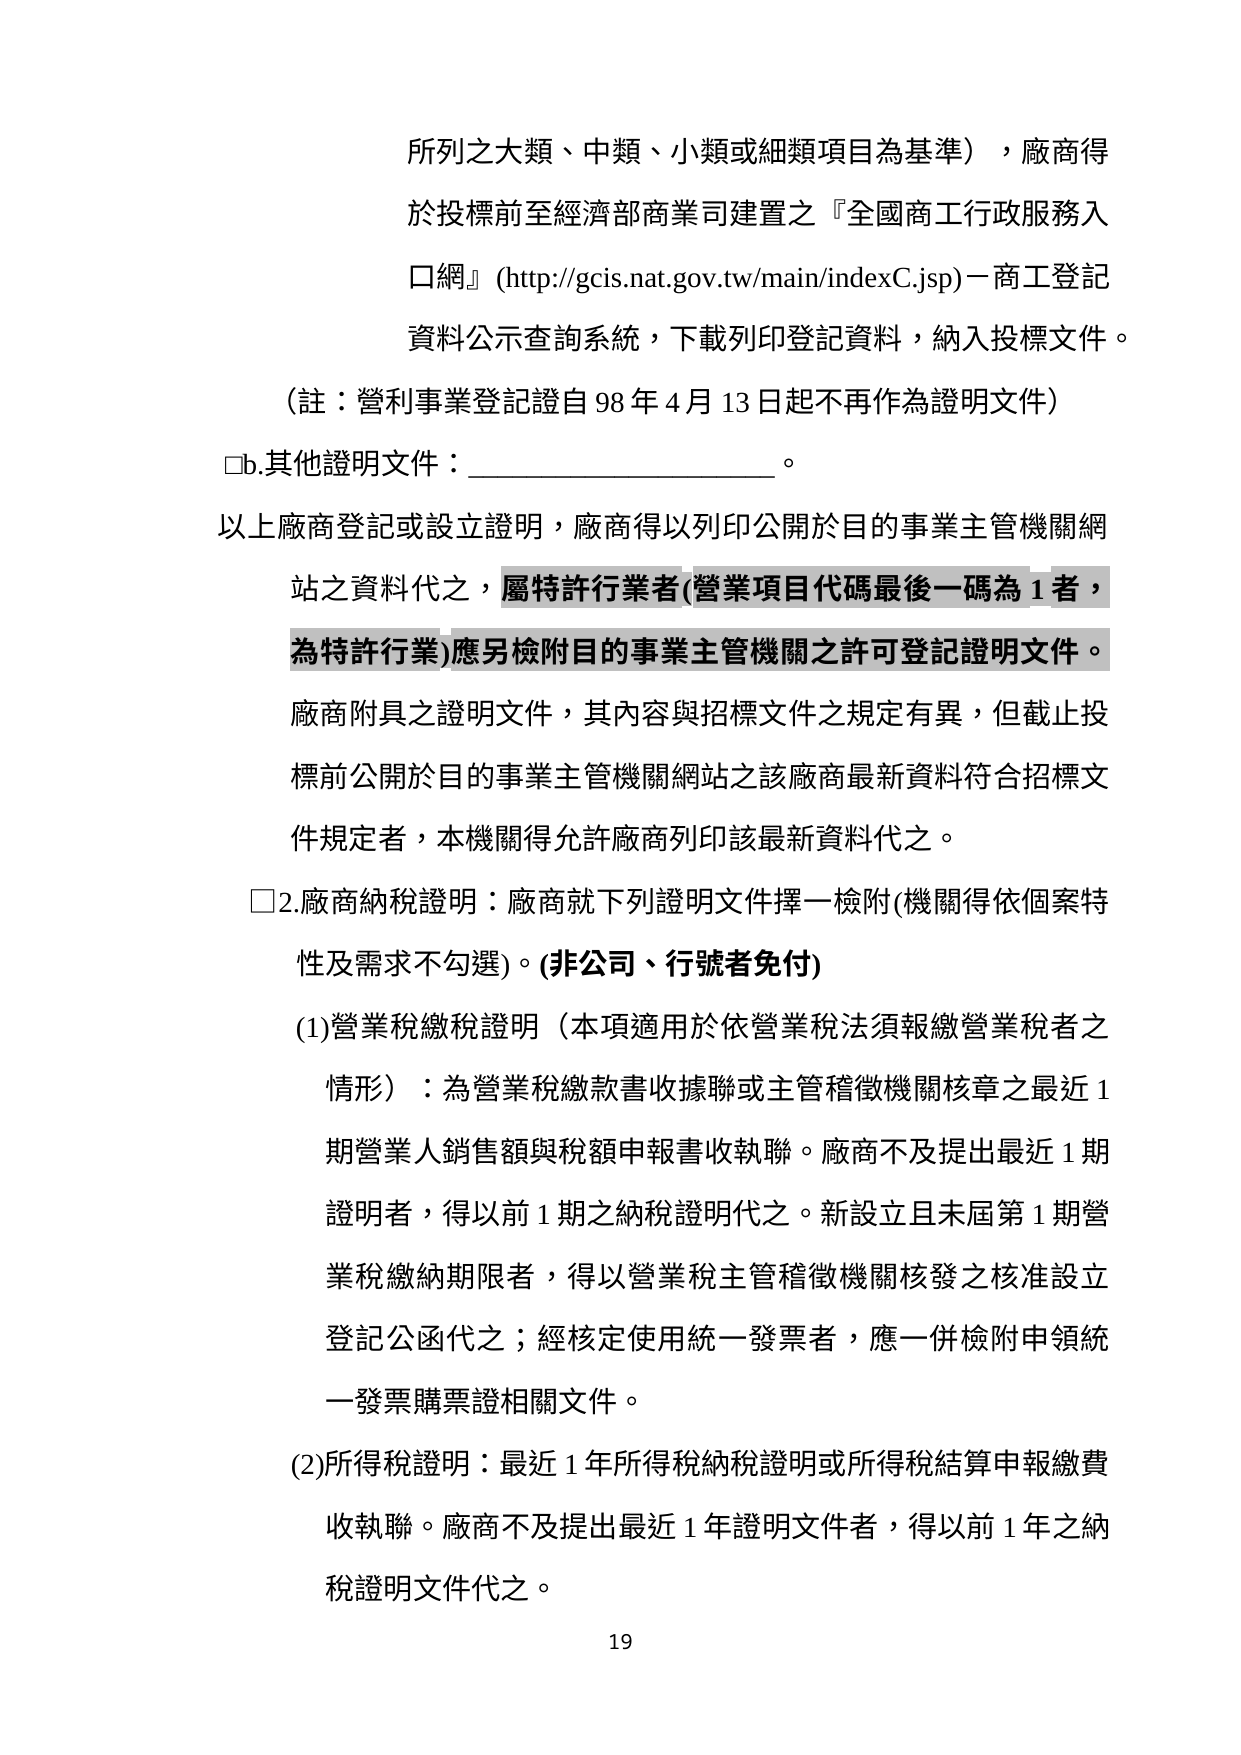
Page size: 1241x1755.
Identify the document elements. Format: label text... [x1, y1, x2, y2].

text □2.廠商納稅證明：廠商就下列證明文件擇一檢附(機關得依個案特性及需求不勾選)。(非公司、行號者免付) [130, 858, 1110, 983]
text （註：營利事業登記證自98年4月13日起不再作為證明文件） [130, 358, 1110, 420]
text (1)營業稅繳稅證明（本項適用於依營業稅法須報繳營業稅者之情形）：為營業稅繳款書收據聯或主管稽徵機關核章之最近1期營業人銷售額與稅額申報書收執聯。廠商不及提出最近1期證明者，得以前1期之納稅證明代之。新設立且未屆第1期營業稅繳納期限者，得以營業稅主管稽徵機關核發之核准設立登記公函代之；經核定使用統一發票者，應一併檢附申領統一發票購票證相關文件。 [130, 983, 1110, 1420]
text (2)所得稅證明：最近1年所得稅納稅證明或所得稅結算申報繳費收執聯。廠商不及提出最近1年證明文件者，得以前1年之納稅證明文件代之。 [130, 1420, 1110, 1608]
text 以上廠商登記或設立證明，廠商得以列印公開於目的事業主管機關網站之資料代之，屬特許行業者(營業項目代碼最後一碼為1者，為特許行業)應另檢附目的事業主管機關之許可登記證明文件。廠商附具之證明文件，其內容與招標文件之規定有異，但截止投標前公開於目的事業主管機關網站之該廠商最新資料符合招標文件規定者，本機關得允許廠商列印該最新資料代之。 [130, 483, 1110, 858]
text □b.其他證明文件：_____________________。 [130, 420, 1110, 483]
text □營業項目代碼、營業項目：______________(該特定營業項目非屬許可業務者，廠商所營事業之登記，如載明除許可業務外，得經營法令非禁止或限制之業務者，視為包括該特定營業項目。)（無者免填；須具有特定營業項目方可參與投標者，依經濟部編訂之公司行號營業項目代碼表所列之大類、中類、小類或細類項目為基準），廠商得於投標前至經濟部商業司建置之『全國商工行政服務入口網』(http://gcis.nat.gov.tw/main/indexC.jsp)－商工登記資料公示查詢系統，下載列印登記資料，納入投標文件。 [130, 108, 1110, 358]
